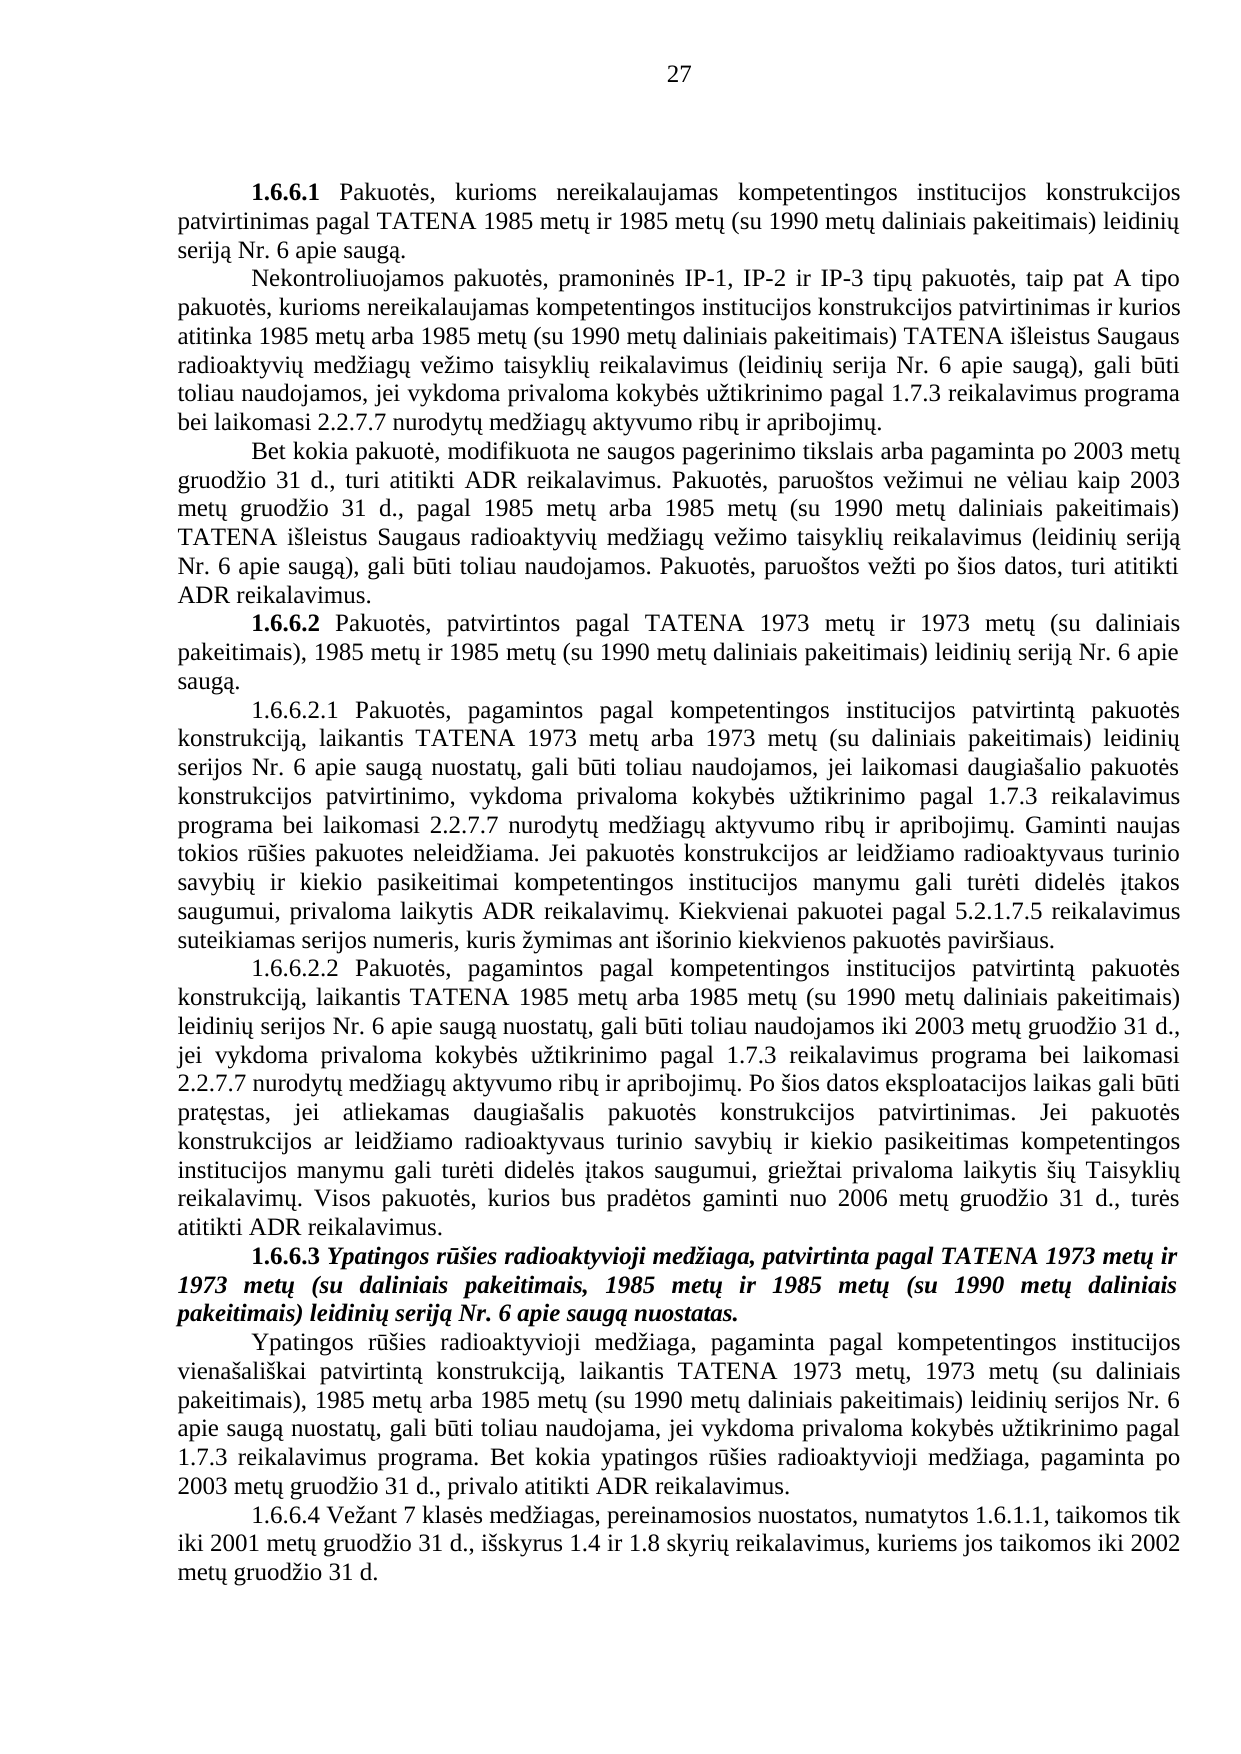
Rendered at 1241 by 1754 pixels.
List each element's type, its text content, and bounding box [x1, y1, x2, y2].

text 1.6.6.4 Vežant 7 klasės medžiagas, pereinamosios nuostatos, numatytos 1.6.1.1, taikomos tik iki 2001 metų gruodžio 31 d., išskyrus 1.4 ir 1.8 skyrių reikalavimus, kuriems jos taikomos iki 2002 metų gruodžio 31 d. [177, 1500, 1181, 1586]
text 1.6.6.3 Ypatingos rūšies radioaktyvioji medžiaga, patvirtinta pagal TATENA 1973 metų ir 1973 metų (su daliniais pakeitimais, 1985 metų ir 1985 metų (su 1990 metų daliniais pakeitimais) leidinių seriją Nr. 6 apie saugą nuostatas. [177, 1241, 1181, 1327]
text 1.6.6.1 Pakuotės, kurioms nereikalaujamas kompetentingos institucijos konstrukcijos patvirtinimas pagal TATENA 1985 metų ir 1985 metų (su 1990 metų daliniais pakeitimais) leidinių seriją Nr. 6 apie saugą. [177, 177, 1181, 263]
text Nekontroliuojamos pakuotės, pramoninės IP-1, IP-2 ir IP-3 tipų pakuotės, taip pat A tipo pakuotės, kurioms nereikalaujamas kompetentingos institucijos konstrukcijos patvirtinimas ir kurios atitinka 1985 metų arba 1985 metų (su 1990 metų daliniais pakeitimais) TATENA išleistus Saugaus radioaktyvių medžiagų vežimo taisyklių reikalavimus (leidinių serija Nr. 6 apie saugą), gali būti toliau naudojamos, jei vykdoma privaloma kokybės užtikrinimo pagal 1.7.3 reikalavimus programa bei laikomasi 2.2.7.7 nurodytų medžiagų aktyvumo ribų ir apribojimų. [177, 263, 1181, 436]
text Ypatingos rūšies radioaktyvioji medžiaga, pagaminta pagal kompetentingos institucijos vienašališkai patvirtintą konstrukciją, laikantis TATENA 1973 metų, 1973 metų (su daliniais pakeitimais), 1985 metų arba 1985 metų (su 1990 metų daliniais pakeitimais) leidinių serijos Nr. 6 apie saugą nuostatų, gali būti toliau naudojama, jei vykdoma privaloma kokybės užtikrinimo pagal 1.7.3 reikalavimus programa. Bet kokia ypatingos rūšies radioaktyvioji medžiaga, pagaminta po 2003 metų gruodžio 31 d., privalo atitikti ADR reikalavimus. [177, 1327, 1181, 1500]
text 1.6.6.2.2 Pakuotės, pagamintos pagal kompetentingos institucijos patvirtintą pakuotės konstrukciją, laikantis TATENA 1985 metų arba 1985 metų (su 1990 metų daliniais pakeitimais) leidinių serijos Nr. 6 apie saugą nuostatų, gali būti toliau naudojamos iki 2003 metų gruodžio 31 d., jei vykdoma privaloma kokybės užtikrinimo pagal 1.7.3 reikalavimus programa bei laikomasi 2.2.7.7 nurodytų medžiagų aktyvumo ribų ir apribojimų. Po šios datos eksploatacijos laikas gali būti pratęstas, jei atliekamas daugiašalis pakuotės konstrukcijos patvirtinimas. Jei pakuotės konstrukcijos ar leidžiamo radioaktyvaus turinio savybių ir kiekio pasikeitimas kompetentingos institucijos manymu gali turėti didelės įtakos saugumui, griežtai privaloma laikytis šių Taisyklių reikalavimų. Visos pakuotės, kurios bus pradėtos gaminti nuo 2006 metų gruodžio 31 d., turės atitikti ADR reikalavimus. [177, 953, 1181, 1241]
text 1.6.6.2 Pakuotės, patvirtintos pagal TATENA 1973 metų ir 1973 metų (su daliniais pakeitimais), 1985 metų ir 1985 metų (su 1990 metų daliniais pakeitimais) leidinių seriją Nr. 6 apie saugą. [177, 608, 1181, 695]
text 1.6.6.2.1 Pakuotės, pagamintos pagal kompetentingos institucijos patvirtintą pakuotės konstrukciją, laikantis TATENA 1973 metų arba 1973 metų (su daliniais pakeitimais) leidinių serijos Nr. 6 apie saugą nuostatų, gali būti toliau naudojamos, jei laikomasi daugiašalio pakuotės konstrukcijos patvirtinimo, vykdoma privaloma kokybės užtikrinimo pagal 1.7.3 reikalavimus programa bei laikomasi 2.2.7.7 nurodytų medžiagų aktyvumo ribų ir apribojimų. Gaminti naujas tokios rūšies pakuotes neleidžiama. Jei pakuotės konstrukcijos ar leidžiamo radioaktyvaus turinio savybių ir kiekio pasikeitimai kompetentingos institucijos manymu gali turėti didelės įtakos saugumui, privaloma laikytis ADR reikalavimų. Kiekvienai pakuotei pagal 5.2.1.7.5 reikalavimus suteikiamas serijos numeris, kuris žymimas ant išorinio kiekvienos pakuotės paviršiaus. [177, 695, 1181, 953]
text Bet kokia pakuotė, modifikuota ne saugos pagerinimo tikslais arba pagaminta po 2003 metų gruodžio 31 d., turi atitikti ADR reikalavimus. Pakuotės, paruoštos vežimui ne vėliau kaip 2003 metų gruodžio 31 d., pagal 1985 metų arba 1985 metų (su 1990 metų daliniais pakeitimais) TATENA išleistus Saugaus radioaktyvių medžiagų vežimo taisyklių reikalavimus (leidinių seriją Nr. 6 apie saugą), gali būti toliau naudojamos. Pakuotės, paruoštos vežti po šios datos, turi atitikti ADR reikalavimus. [177, 436, 1181, 608]
